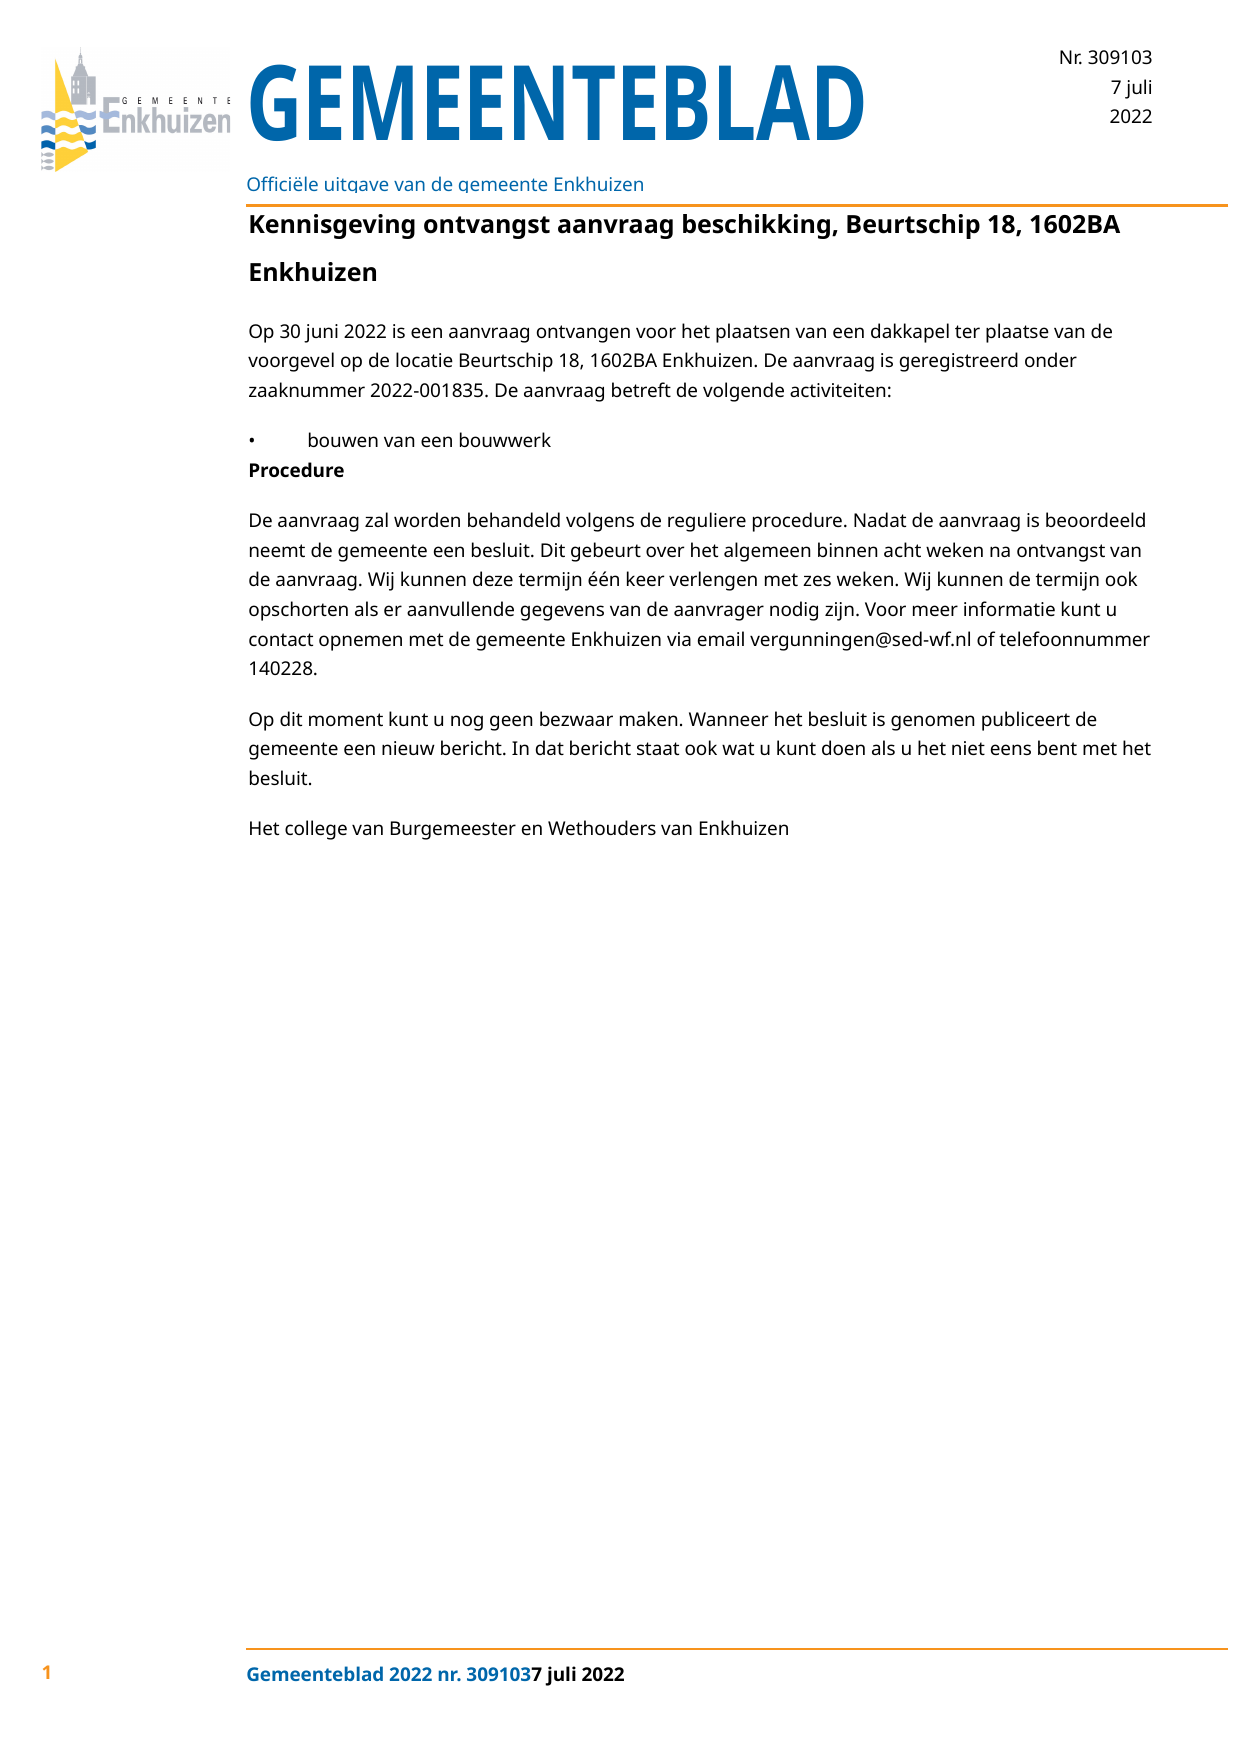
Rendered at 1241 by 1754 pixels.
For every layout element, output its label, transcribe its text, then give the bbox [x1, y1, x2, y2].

text De aanvraag zal worden behandeld volgens de reguliere procedure. Nadat de aanvraag is beoordeeld neemt de gemeente een besluit. Dit gebeurt over het algemeen binnen acht weken na ontvangst van de aanvraag. Wij kunnen deze termijn één keer verlengen met zes weken. Wij kunnen de termijn ook opschorten als er aanvullende gegevens van de aanvrager nodig zijn. Voor meer informatie kunt u contact opnemen met de gemeente Enkhuizen via email vergunningen@sed-wf.nl of telefoonnummer 140228. [248, 507, 1152, 681]
text Kennisgeving ontvangst aanvraag beschikking, Beurtschip 18, 1602BA Enkhuizen [248, 207, 1152, 288]
list bouwen van een bouwwerk [248, 427, 1152, 453]
text Procedure [248, 457, 1152, 483]
text Op dit moment kunt u nog geen bezwaar maken. Wanneer het besluit is genomen publiceert de gemeente een nieuw bericht. In dat bericht staat ook wat u kunt doen als u het niet eens bent met het besluit. [248, 706, 1152, 791]
text Het college van Burgemeester en Wethouders van Enkhuizen [248, 815, 1152, 841]
picture [41, 47, 231, 172]
text Op 30 juni 2022 is een aanvraag ontvangen voor het plaatsen van een dakkapel ter plaatse van de voorgevel op de locatie Beurtschip 18, 1602BA Enkhuizen. De aanvraag is geregistreerd onder zaaknummer 2022-001835. De aanvraag betreft de volgende activiteiten: [248, 318, 1152, 403]
